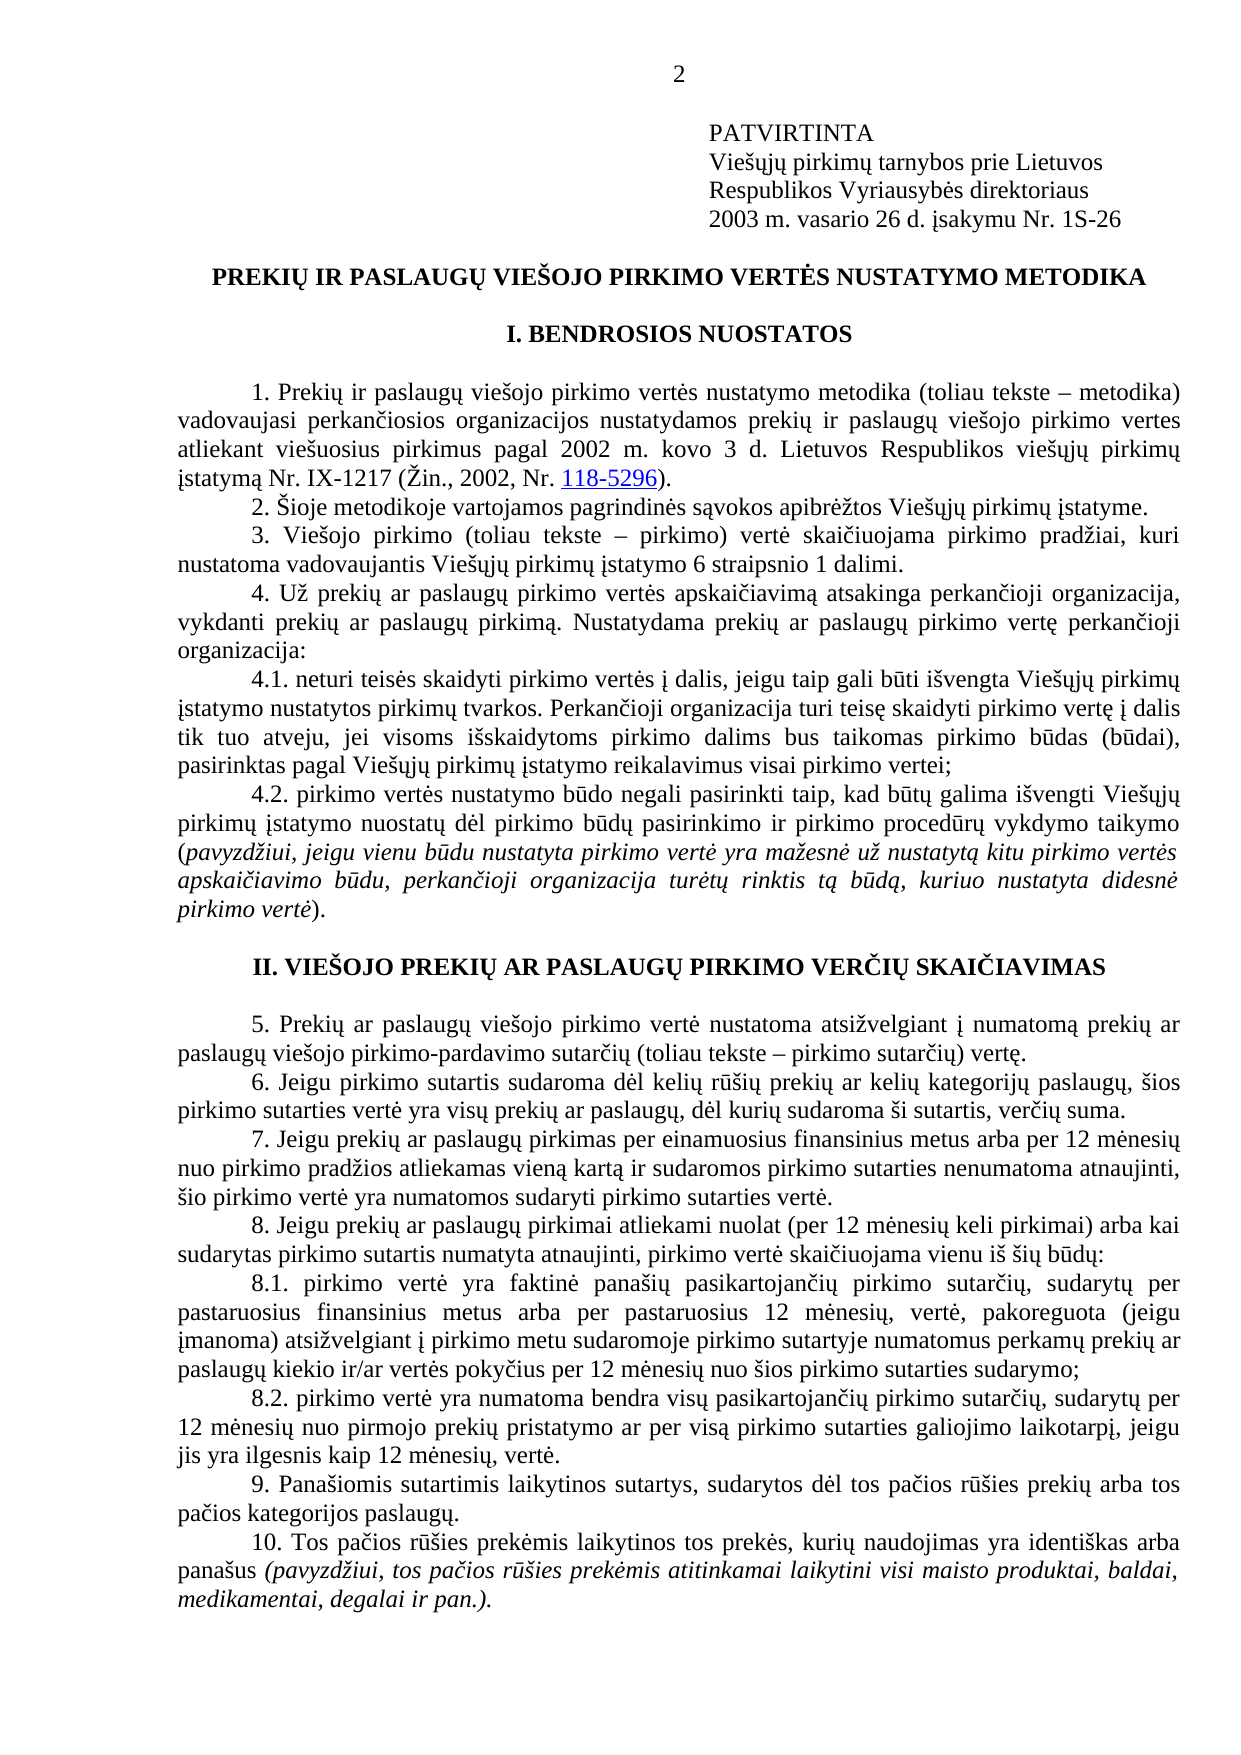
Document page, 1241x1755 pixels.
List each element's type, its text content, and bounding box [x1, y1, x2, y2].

text 4. Už prekių ar paslaugų pirkimo vertės apskaičiavimą atsakinga perkančioji organizacija, vykdanti prekių ar paslaugų pirkimą. Nustatydama prekių ar paslaugų pirkimo vertę perkančioji organizacija: [177, 578, 1181, 664]
text 2003 m. vasario 26 d. įsakymu Nr. 1S-26 [177, 204, 1181, 233]
text 5. Prekių ar paslaugų viešojo pirkimo vertė nustatoma atsižvelgiant į numatomą prekių ar paslaugų viešojo pirkimo-pardavimo sutarčių (toliau tekste – pirkimo sutarčių) vertę. [177, 1009, 1181, 1067]
text 1. Prekių ir paslaugų viešojo pirkimo vertės nustatymo metodika (toliau tekste – metodika) vadovaujasi perkančiosios organizacijos nustatydamos prekių ir paslaugų viešojo pirkimo vertes atliekant viešuosius pirkimus pagal 2002 m. kovo 3 d. Lietuvos Respublikos viešųjų pirkimų įstatymą Nr. IX-1217 (Žin., 2002, Nr. 118-5296). [177, 377, 1181, 492]
text PREKIŲ IR PASLAUGŲ VIEŠOJO PIRKIMO VERTĖS NUSTATYMO METODIKA [177, 262, 1181, 291]
text 4.1. neturi teisės skaidyti pirkimo vertės į dalis, jeigu taip gali būti išvengta Viešųjų pirkimų įstatymo nustatytos pirkimų tvarkos. Perkančioji organizacija turi teisę skaidyti pirkimo vertę į dalis tik tuo atveju, jei visoms išskaidytoms pirkimo dalims bus taikomas pirkimo būdas (būdai), pasirinktas pagal Viešųjų pirkimų įstatymo reikalavimus visai pirkimo vertei; [177, 664, 1181, 779]
text Patvirtinta [709, 118, 1181, 147]
text 8.1. pirkimo vertė yra faktinė panašių pasikartojančių pirkimo sutarčių, sudarytų per pastaruosius finansinius metus arba per pastaruosius 12 mėnesių, vertė, pakoreguota (jeigu įmanoma) atsižvelgiant į pirkimo metu sudaromoje pirkimo sutartyje numatomus perkamų prekių ar paslaugų kiekio ir/ar vertės pokyčius per 12 mėnesių nuo šios pirkimo sutarties sudarymo; [177, 1268, 1181, 1383]
text I. BENDROSIOS NUOSTATOS [177, 319, 1181, 348]
text Respublikos Vyriausybės direktoriaus [177, 176, 1181, 204]
text 4.2. pirkimo vertės nustatymo būdo negali pasirinkti taip, kad būtų galima išvengti Viešųjų pirkimų įstatymo nuostatų dėl pirkimo būdų pasirinkimo ir pirkimo procedūrų vykdymo taikymo (pavyzdžiui, jeigu vienu būdu nustatyta pirkimo vertė yra mažesnė už nustatytą kitu pirkimo vertės apskaičiavimo būdu, perkančioji organizacija turėtų rinktis tą būdą, kuriuo nustatyta didesnė pirkimo vertė). [177, 779, 1181, 923]
text 2. Šioje metodikoje vartojamos pagrindinės sąvokos apibrėžtos Viešųjų pirkimų įstatyme. [177, 492, 1181, 521]
text 6. Jeigu pirkimo sutartis sudaroma dėl kelių rūšių prekių ar kelių kategorijų paslaugų, šios pirkimo sutarties vertė yra visų prekių ar paslaugų, dėl kurių sudaroma ši sutartis, verčių suma. [177, 1067, 1181, 1124]
text Viešųjų pirkimų tarnybos prie Lietuvos [177, 147, 1181, 176]
text II. VIEŠOJO PREKIŲ AR PASLAUGŲ PIRKIMO VERČIŲ SKAIČIAVIMAS [177, 952, 1181, 981]
text 7. Jeigu prekių ar paslaugų pirkimas per einamuosius finansinius metus arba per 12 mėnesių nuo pirkimo pradžios atliekamas vieną kartą ir sudaromos pirkimo sutarties nenumatoma atnaujinti, šio pirkimo vertė yra numatomos sudaryti pirkimo sutarties vertė. [177, 1124, 1181, 1211]
text 10. Tos pačios rūšies prekėmis laikytinos tos prekės, kurių naudojimas yra identiškas arba panašus (pavyzdžiui, tos pačios rūšies prekėmis atitinkamai laikytini visi maisto produktai, baldai, medikamentai, degalai ir pan.). [177, 1527, 1181, 1613]
text 9. Panašiomis sutartimis laikytinos sutartys, sudarytos dėl tos pačios rūšies prekių arba tos pačios kategorijos paslaugų. [177, 1469, 1181, 1527]
text 8. Jeigu prekių ar paslaugų pirkimai atliekami nuolat (per 12 mėnesių keli pirkimai) arba kai sudarytas pirkimo sutartis numatyta atnaujinti, pirkimo vertė skaičiuojama vienu iš šių būdų: [177, 1211, 1181, 1268]
text 8.2. pirkimo vertė yra numatoma bendra visų pasikartojančių pirkimo sutarčių, sudarytų per 12 mėnesių nuo pirmojo prekių pristatymo ar per visą pirkimo sutarties galiojimo laikotarpį, jeigu jis yra ilgesnis kaip 12 mėnesių, vertė. [177, 1383, 1181, 1469]
text 3. Viešojo pirkimo (toliau tekste – pirkimo) vertė skaičiuojama pirkimo pradžiai, kuri nustatoma vadovaujantis Viešųjų pirkimų įstatymo 6 straipsnio 1 dalimi. [177, 521, 1181, 578]
